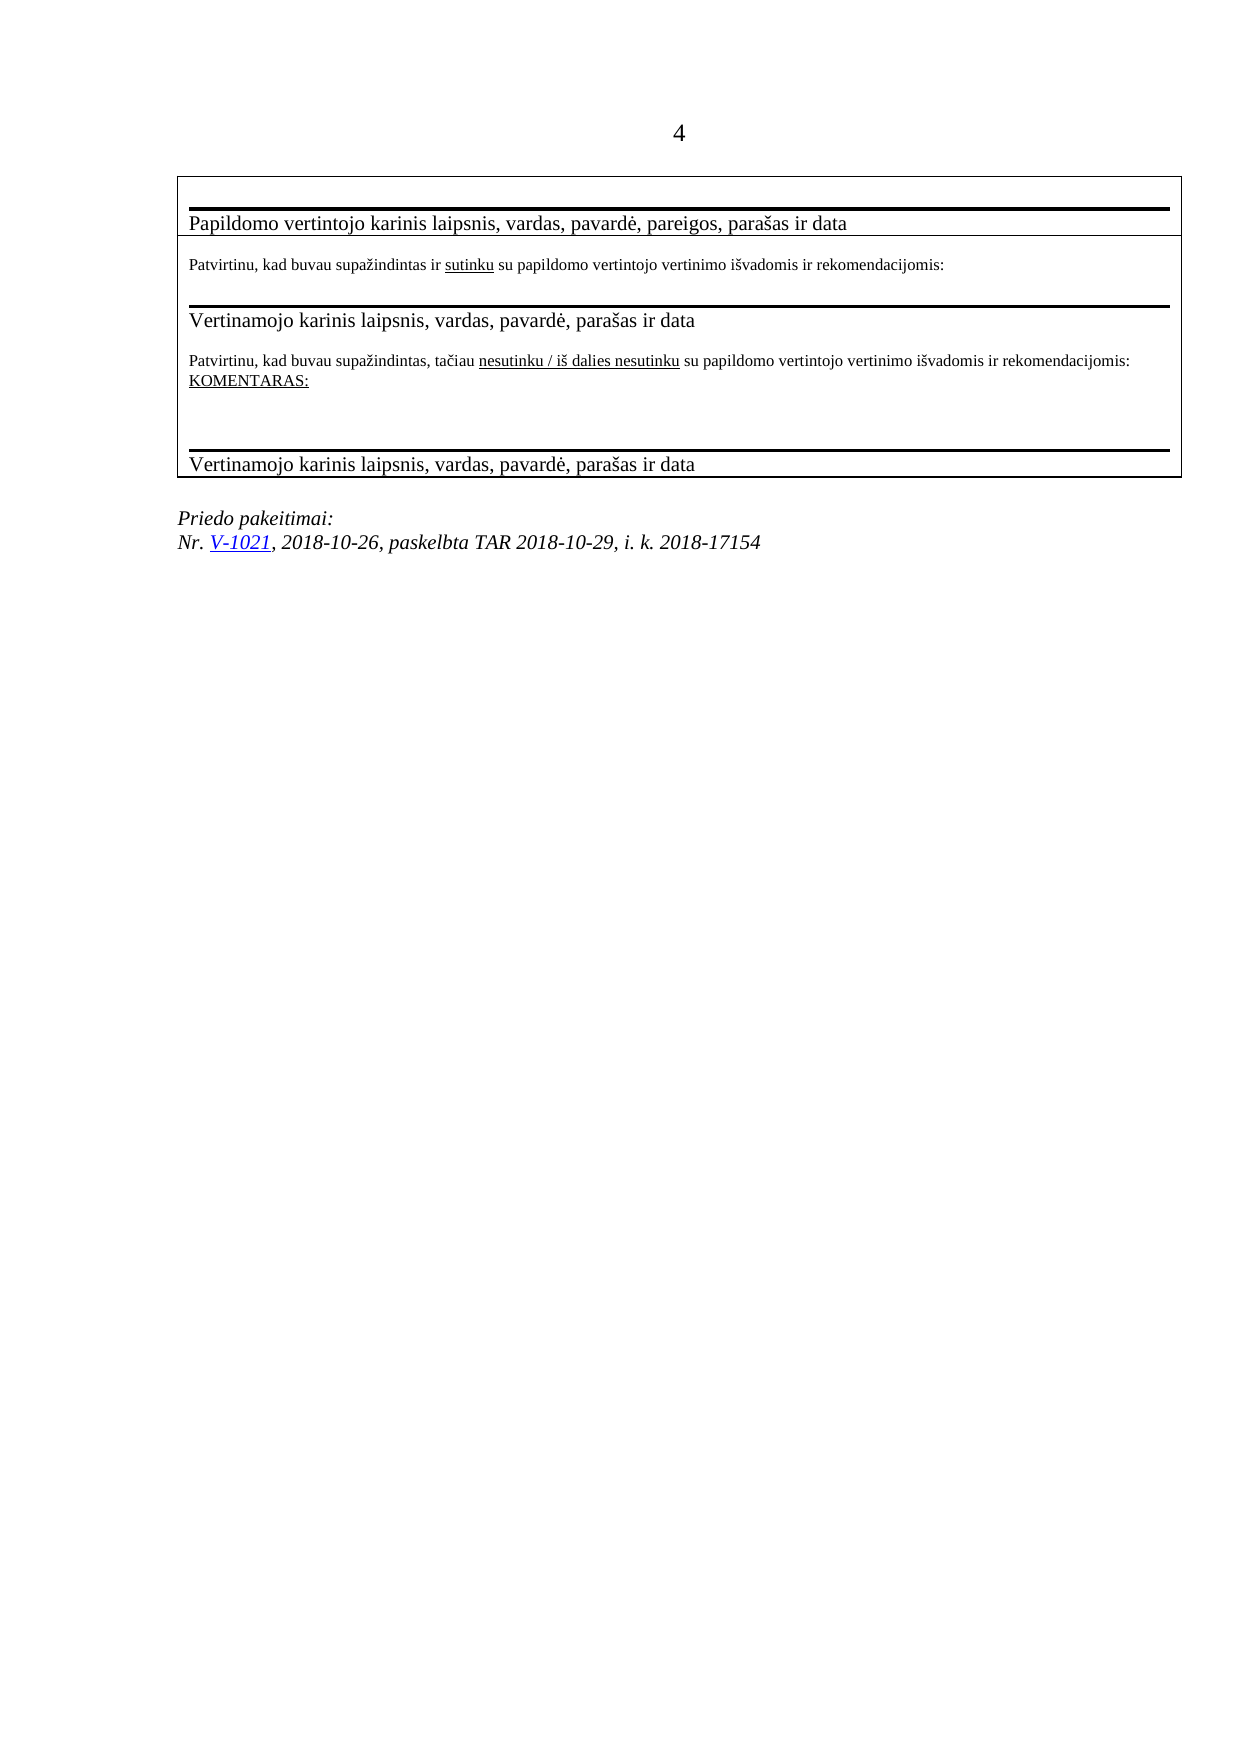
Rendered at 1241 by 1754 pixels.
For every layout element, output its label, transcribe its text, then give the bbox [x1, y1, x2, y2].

table_cell Papildomo vertintojo karinis laipsnis, vardas, pavardė, pareigos, parašas ir data [178, 177, 1181, 235]
text Priedo pakeitimai: [177, 506, 1181, 530]
text Nr. V-1021, 2018-10-26, paskelbta TAR 2018-10-29, i. k. 2018-17154 [177, 530, 1181, 554]
table_cell Patvirtinu, kad buvau supažindintas ir sutinku su papildomo vertintojo vertinimo išvadomis ir rekomendacijomis: Vertinamojo karinis laipsnis, vardas, pavardė, parašas ir data Patvirtinu, kad buvau supažindintas, tačiau nesutinku / iš dalies nesutinku su papildomo vertintojo vertinimo išvadomis ir rekomendacijomis: KOMENTARAS: Vertinamojo karinis laipsnis, vardas, pavardė, parašas ir data [178, 236, 1181, 476]
